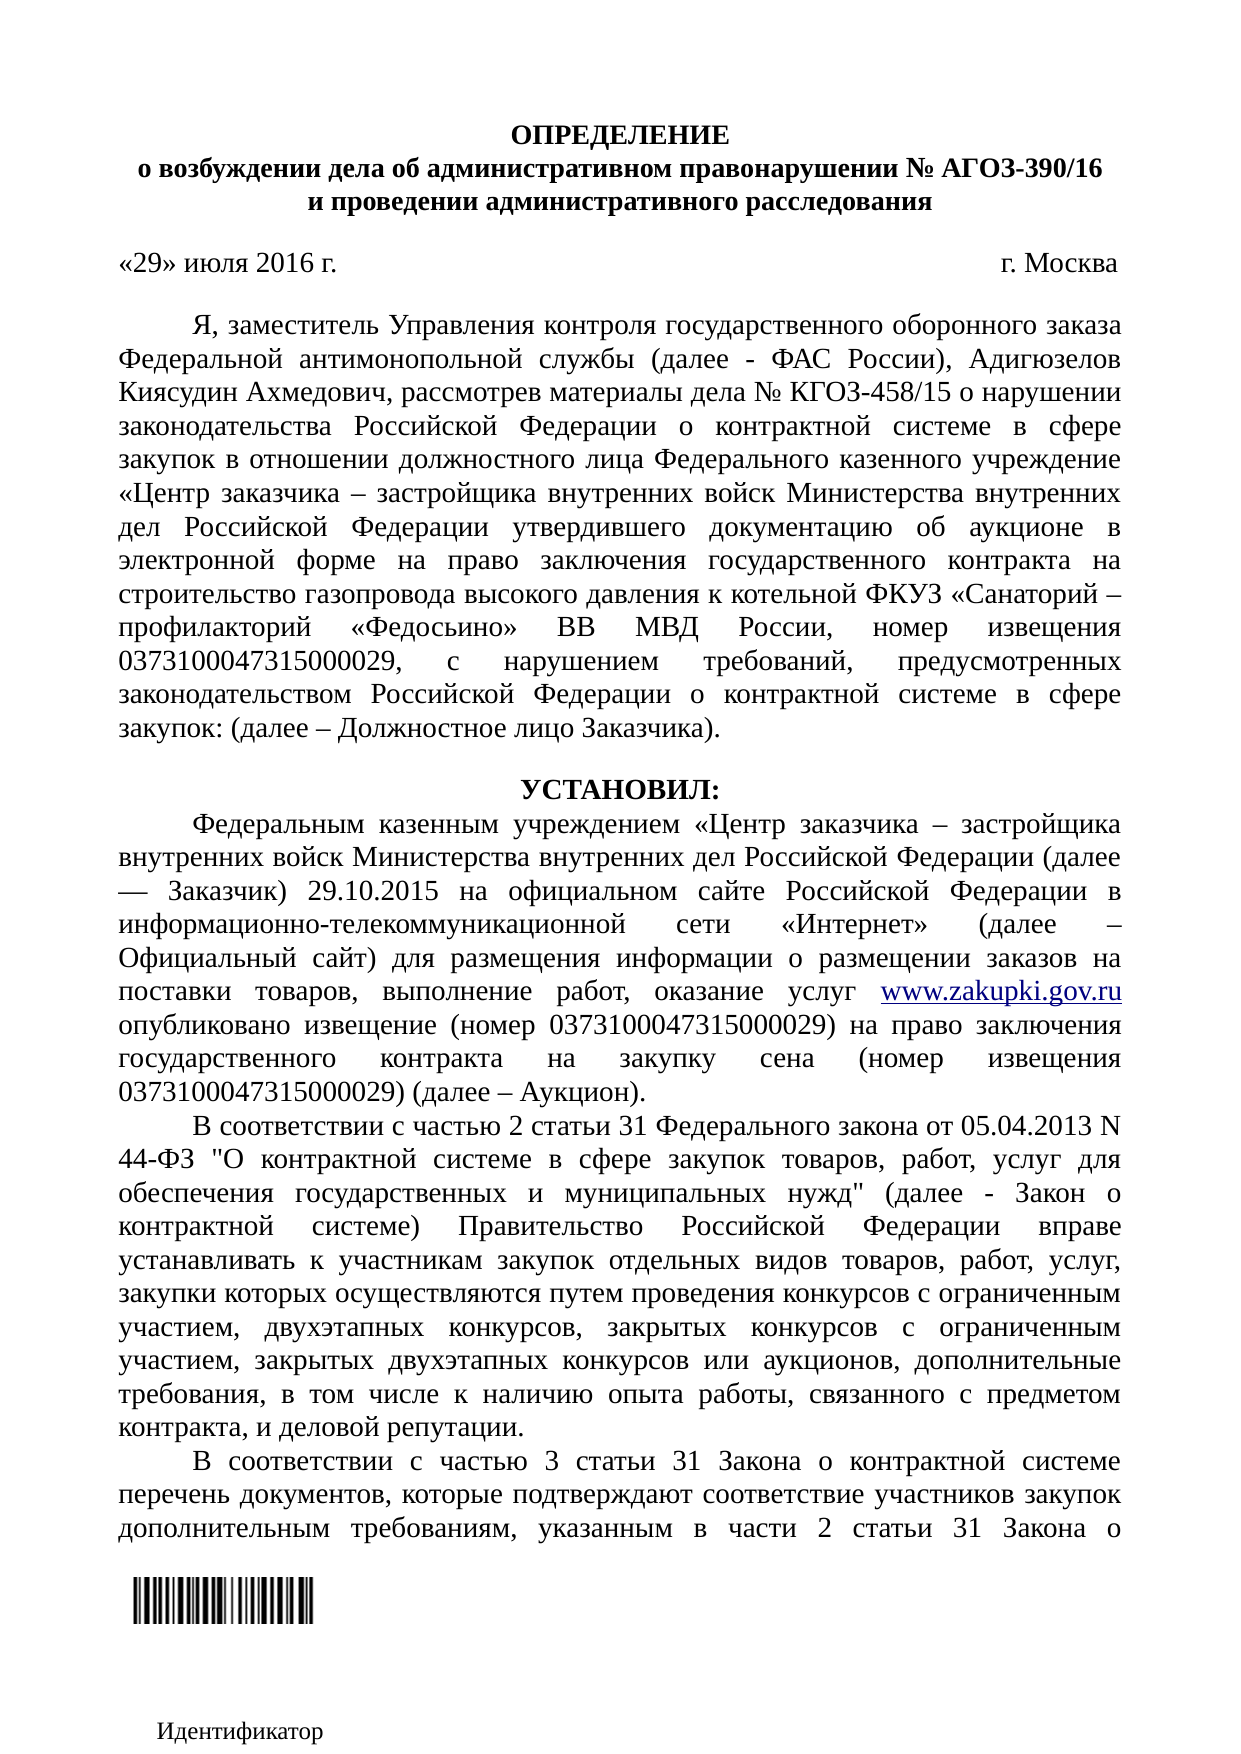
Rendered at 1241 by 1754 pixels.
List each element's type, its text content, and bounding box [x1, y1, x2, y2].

text ОПРЕДЕЛЕНИЕ [118, 118, 1122, 151]
text Федеральным казенным учреждением «Центр заказчика – застройщика внутренних войск Министерства внутренних дел Российской Федерации (далее — Заказчик) 29.10.2015 на официальном сайте Российской Федерации в информационно-телекоммуникационной сети «Интернет» (далее – Официальный сайт) для размещения информации о размещении заказов на поставки товаров, выполнение работ, оказание услуг www.zakupki.gov.ru опубликовано извещение (номер 0373100047315000029) на право заключения государственного контракта на закупку сена (номер извещения 0373100047315000029) (далее – Аукцион). [118, 806, 1122, 1108]
text «29» июля 2016 г. г. Москва [118, 245, 1122, 279]
text о возбуждении дела об административном правонарушении № АГОЗ-390/16 [118, 151, 1122, 184]
text и проведении административного расследования [118, 184, 1122, 216]
text В соответствии с частью 3 статьи 31 Закона о контрактной системе перечень документов, которые подтверждают соответствие участников закупок дополнительным требованиям, указанным в части 2 статьи 31 Закона о [118, 1443, 1122, 1544]
text Я, заместитель Управления контроля государственного оборонного заказа Федеральной антимонопольной службы (далее - ФАС России), Адигюзелов Киясудин Ахмедович, рассмотрев материалы дела № КГОЗ-458/15 о нарушении законодательства Российской Федерации о контрактной системе в сфере закупок в отношении должностного лица Федерального казенного учреждение «Центр заказчика – застройщика внутренних войск Министерства внутренних дел Российской Федерации утвердившего документацию об аукционе в электронной форме на право заключения государственного контракта на строительство газопровода высокого давления к котельной ФКУЗ «Санаторий – профилакторий «Федосьино» ВВ МВД России, номер извещения 0373100047315000029, с нарушением требований, предусмотренных законодательством Российской Федерации о контрактной системе в сфере закупок: (далее – Должностное лицо Заказчика). [118, 307, 1122, 743]
text УСТАНОВИЛ: [118, 772, 1122, 806]
text В соответствии с частью 2 статьи 31 Федерального закона от 05.04.2013 N 44-ФЗ "О контрактной системе в сфере закупок товаров, работ, услуг для обеспечения государственных и муниципальных нужд" (далее - Закон о контрактной системе) Правительство Российской Федерации вправе устанавливать к участникам закупок отдельных видов товаров, работ, услуг, закупки которых осуществляются путем проведения конкурсов с ограниченным участием, двухэтапных конкурсов, закрытых конкурсов с ограниченным участием, закрытых двухэтапных конкурсов или аукционов, дополнительные требования, в том числе к наличию опыта работы, связанного с предметом контракта, и деловой репутации. [118, 1108, 1122, 1443]
picture [118, 1577, 331, 1624]
